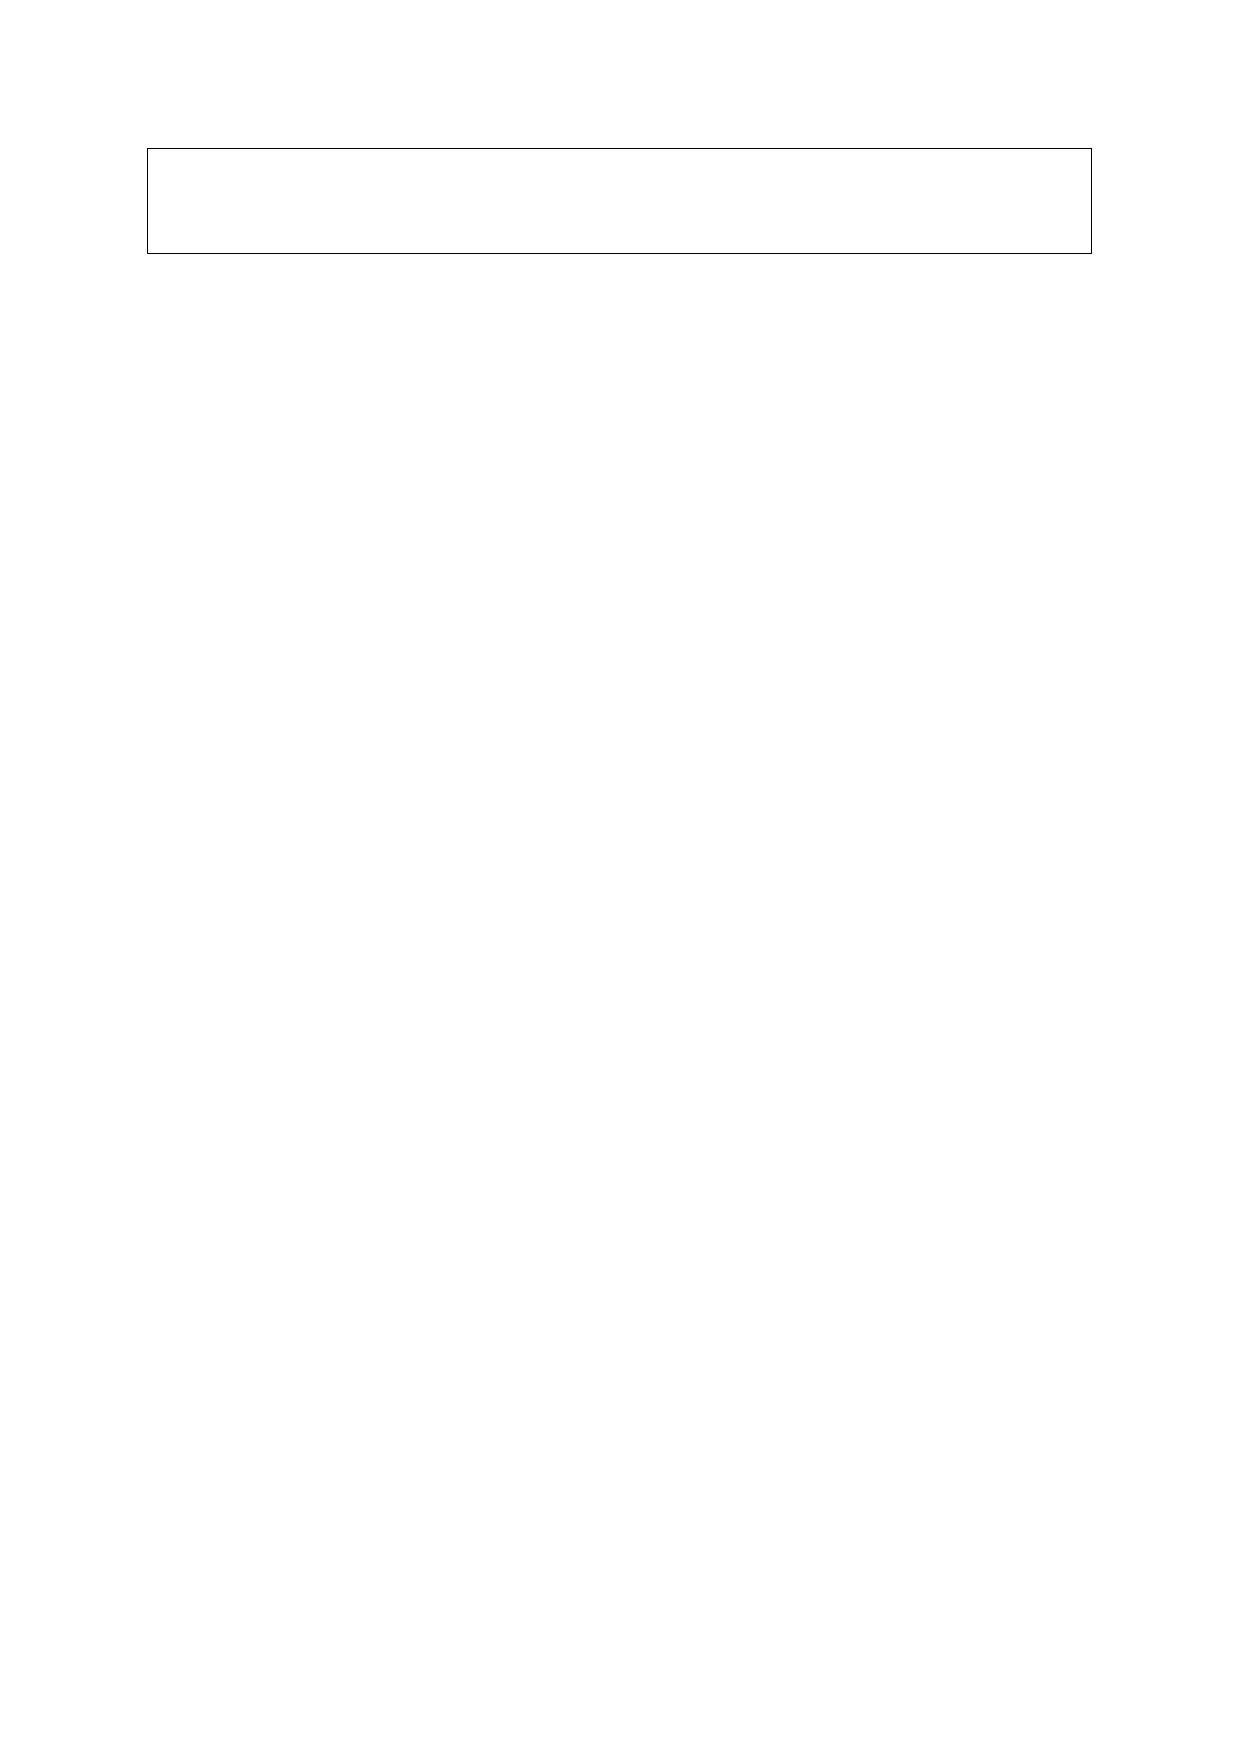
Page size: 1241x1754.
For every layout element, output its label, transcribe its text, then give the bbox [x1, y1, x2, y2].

table_cell 12/1 臺南檢警迅速破獲選前首件槍擊案，羈押禁見3人查扣槍械 除暴安良有效維護選前治安，總長親赴臺南地檢署慰勉檢警 同仁辛勞。 12/12 本署為宣導國人反賄意識與決心，特別以「奉法者強則國強 」為主題製作2024反賄選愛臺灣公益桌曆今日發行，傳達檢 察官公益代表人守護正義，維護選舉公正的決心。 12/15 本署舉辦「法律家と科学者の協働（譯：法律人與科學家的 攜手合作）」專題演講。 12/18 文書科三等書記官陳之怡到職。 本署邀請中選會、檢察、警察、調查、廉政、移民署就選前 最新形勢檢討並強化相關查察策進作為。 12/25 本署奉行政院「淨化選舉風氣實施方案」，成立中央「淨化 選風聯繫會報」召開首次會議淨化選風。 12/26 總長親赴苗栗、雲林、彰化等選舉查察績優檢察署，感謝同 仁辛勞付出。 12/27 臺中地檢署偵辦「選舉賭盤」、「假民調」案，以傑出法律 論述能力及偵查專業，突破層層困境與限制交出亮眼成績， 總長親赴感謝同仁辛勞付出。 [148, 149, 1091, 253]
